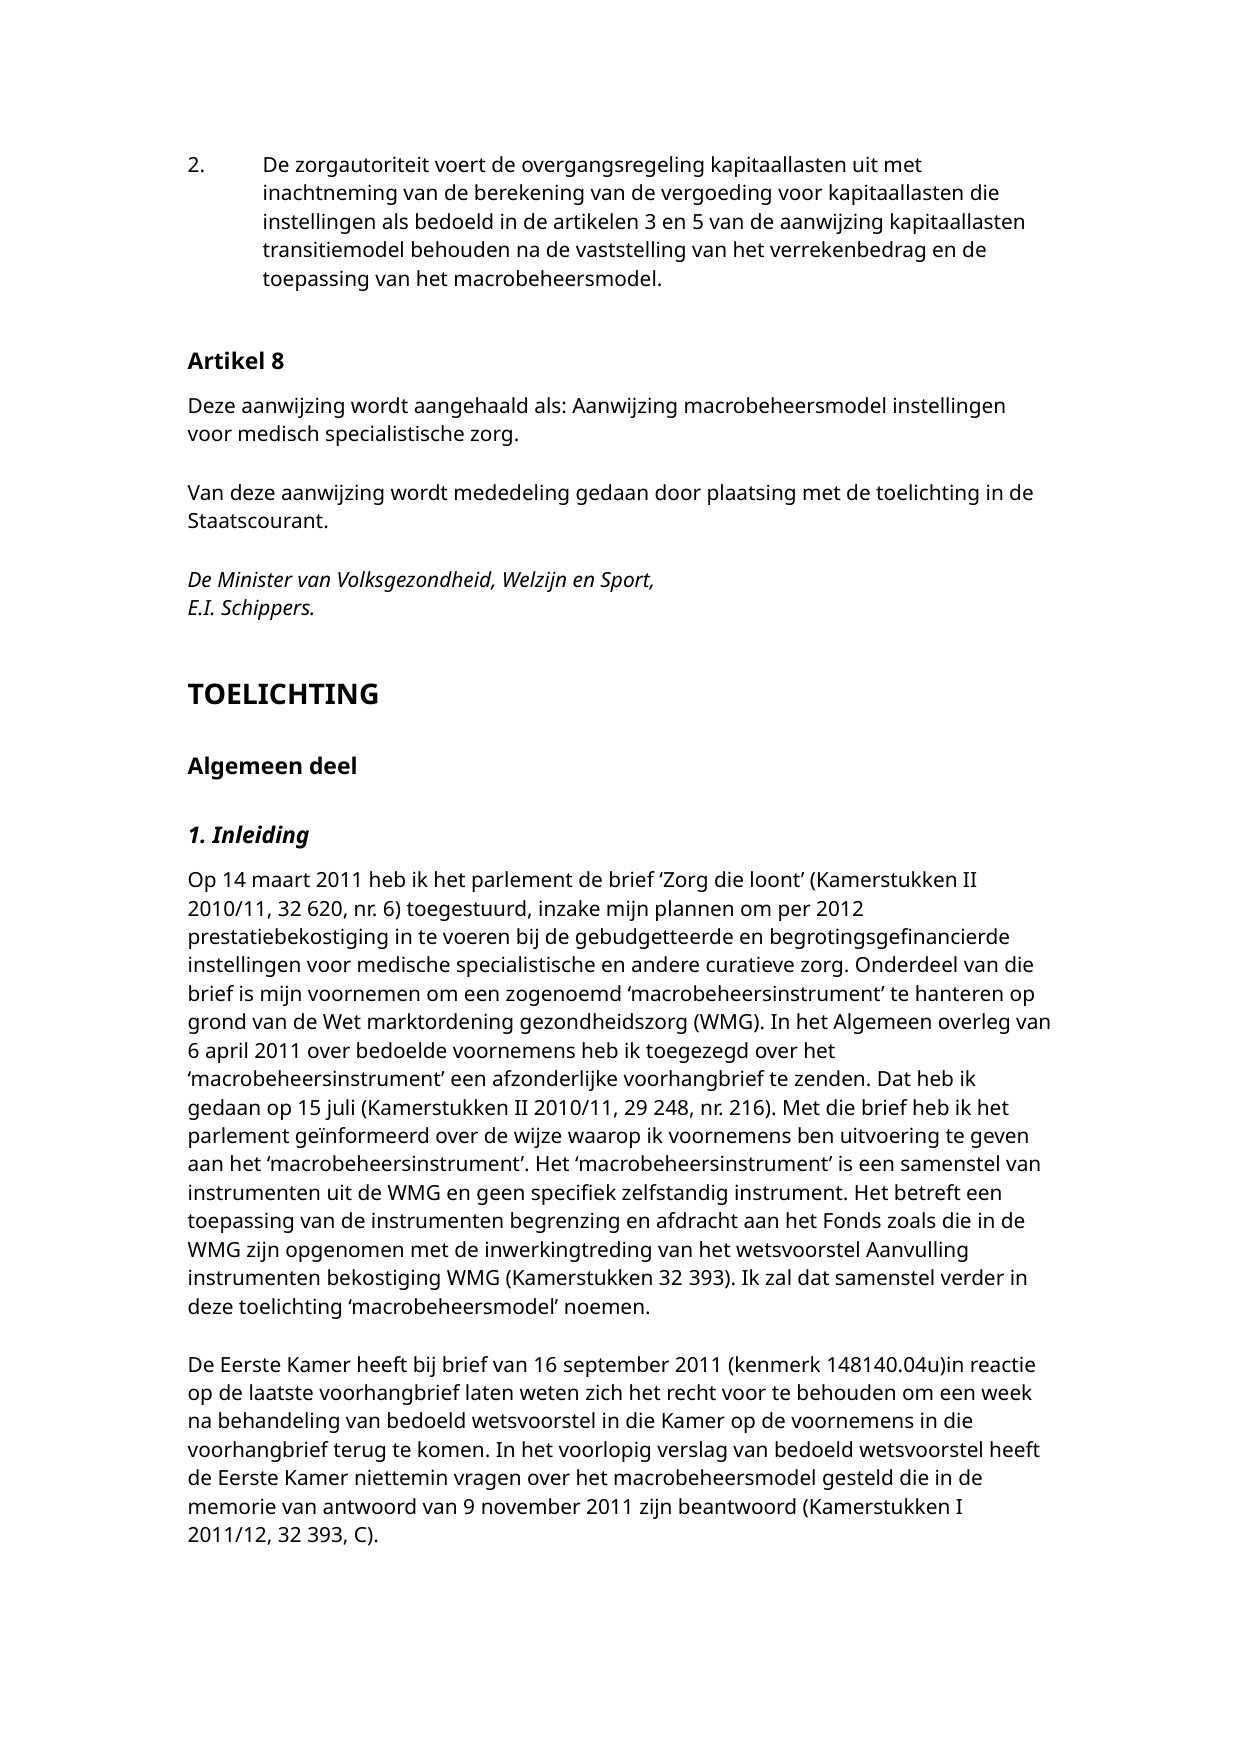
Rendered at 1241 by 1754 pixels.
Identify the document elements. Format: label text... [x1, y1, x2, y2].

subtitle Artikel 8 [187, 402, 1053, 433]
text De Minister van Volksgezondheid, Welzijn en Sport, [187, 622, 1053, 650]
text Deze aanwijzing wordt aangehaald als: Aanwijzing macrobeheersmodel instellingen voor medisch specialistische zorg. [187, 448, 1053, 505]
text Op 14 maart 2011 heb ik het parlement de brief ‘Zorg die loont’ (Kamerstukken II 2010/11, 32 620, nr. 6) toegestuurd, inzake mijn plannen om per 2012 prestatiebekostiging in te voeren bij de gebudgetteerde en begrotingsgefinancierde instellingen voor medische specialistische en andere curatieve zorg. Onderdeel van die brief is mijn voornemen om een zogenoemd ‘macrobeheersinstrument’ te hanteren op grond van de Wet marktordening gezondheidszorg (WMG). In het Algemeen overleg van 6 april 2011 over bedoelde voornemens heb ik toegezegd over het ‘macrobeheersinstrument’ een afzonderlijke voorhangbrief te zenden. Dat heb ik gedaan op 15 juli (Kamerstukken II 2010/11, 29 248, nr. 216). Met die brief heb ik het parlement geïnformeerd over de wijze waarop ik voornemens ben uitvoering te geven aan het ‘macrobeheersinstrument’. Het ‘macrobeheersinstrument’ is een samenstel van instrumenten uit de WMG en geen specifiek zelfstandig instrument. Het betreft een toepassing van de instrumenten begrenzing en afdracht aan het Fonds zoals die in de WMG zijn opgenomen met de inwerkingtreding van het wetsvoorstel Aanvulling instrumenten bekostiging WMG (Kamerstukken 32 393). Ik zal dat samenstel verder in deze toelichting ‘macrobeheersmodel’ noemen. [187, 922, 1053, 1377]
text E.I. Schippers. [187, 650, 1053, 678]
text Van deze aanwijzing wordt mededeling gedaan door plaatsing met de toelichting in de Staatscourant. [187, 535, 1053, 592]
subtitle 1. Inleiding [187, 876, 1053, 907]
subtitle TOELICHTING [187, 731, 1053, 769]
subtitle Algemeen deel [187, 807, 1053, 838]
list De overgangsregeling kapitaallasten blijft ongewijzigd van kracht en wordt separaat van het macrobeheersmodel als omschreven in voorgaande artikelen toegepast. [187, 150, 1053, 207]
list De zorgautoriteit voert de overgangsregeling kapitaallasten uit met inachtneming van de berekening van de vergoeding voor kapitaallasten die instellingen als bedoeld in de artikelen 3 en 5 van de aanwijzing kapitaallasten transitiemodel behouden na de vaststelling van het verrekenbedrag en de toepassing van het macrobeheersmodel. [187, 207, 1053, 349]
text De Eerste Kamer heeft bij brief van 16 september 2011 (kenmerk 148140.04u)in reactie op de laatste voorhangbrief laten weten zich het recht voor te behouden om een week na behandeling van bedoeld wetsvoorstel in die Kamer op de voornemens in die voorhangbrief terug te komen. In het voorlopig verslag van bedoeld wetsvoorstel heeft de Eerste Kamer niettemin vragen over het macrobeheersmodel gesteld die in de memorie van antwoord van 9 november 2011 zijn beantwoord (Kamerstukken I 2011/12, 32 393, C). [187, 1407, 1053, 1577]
